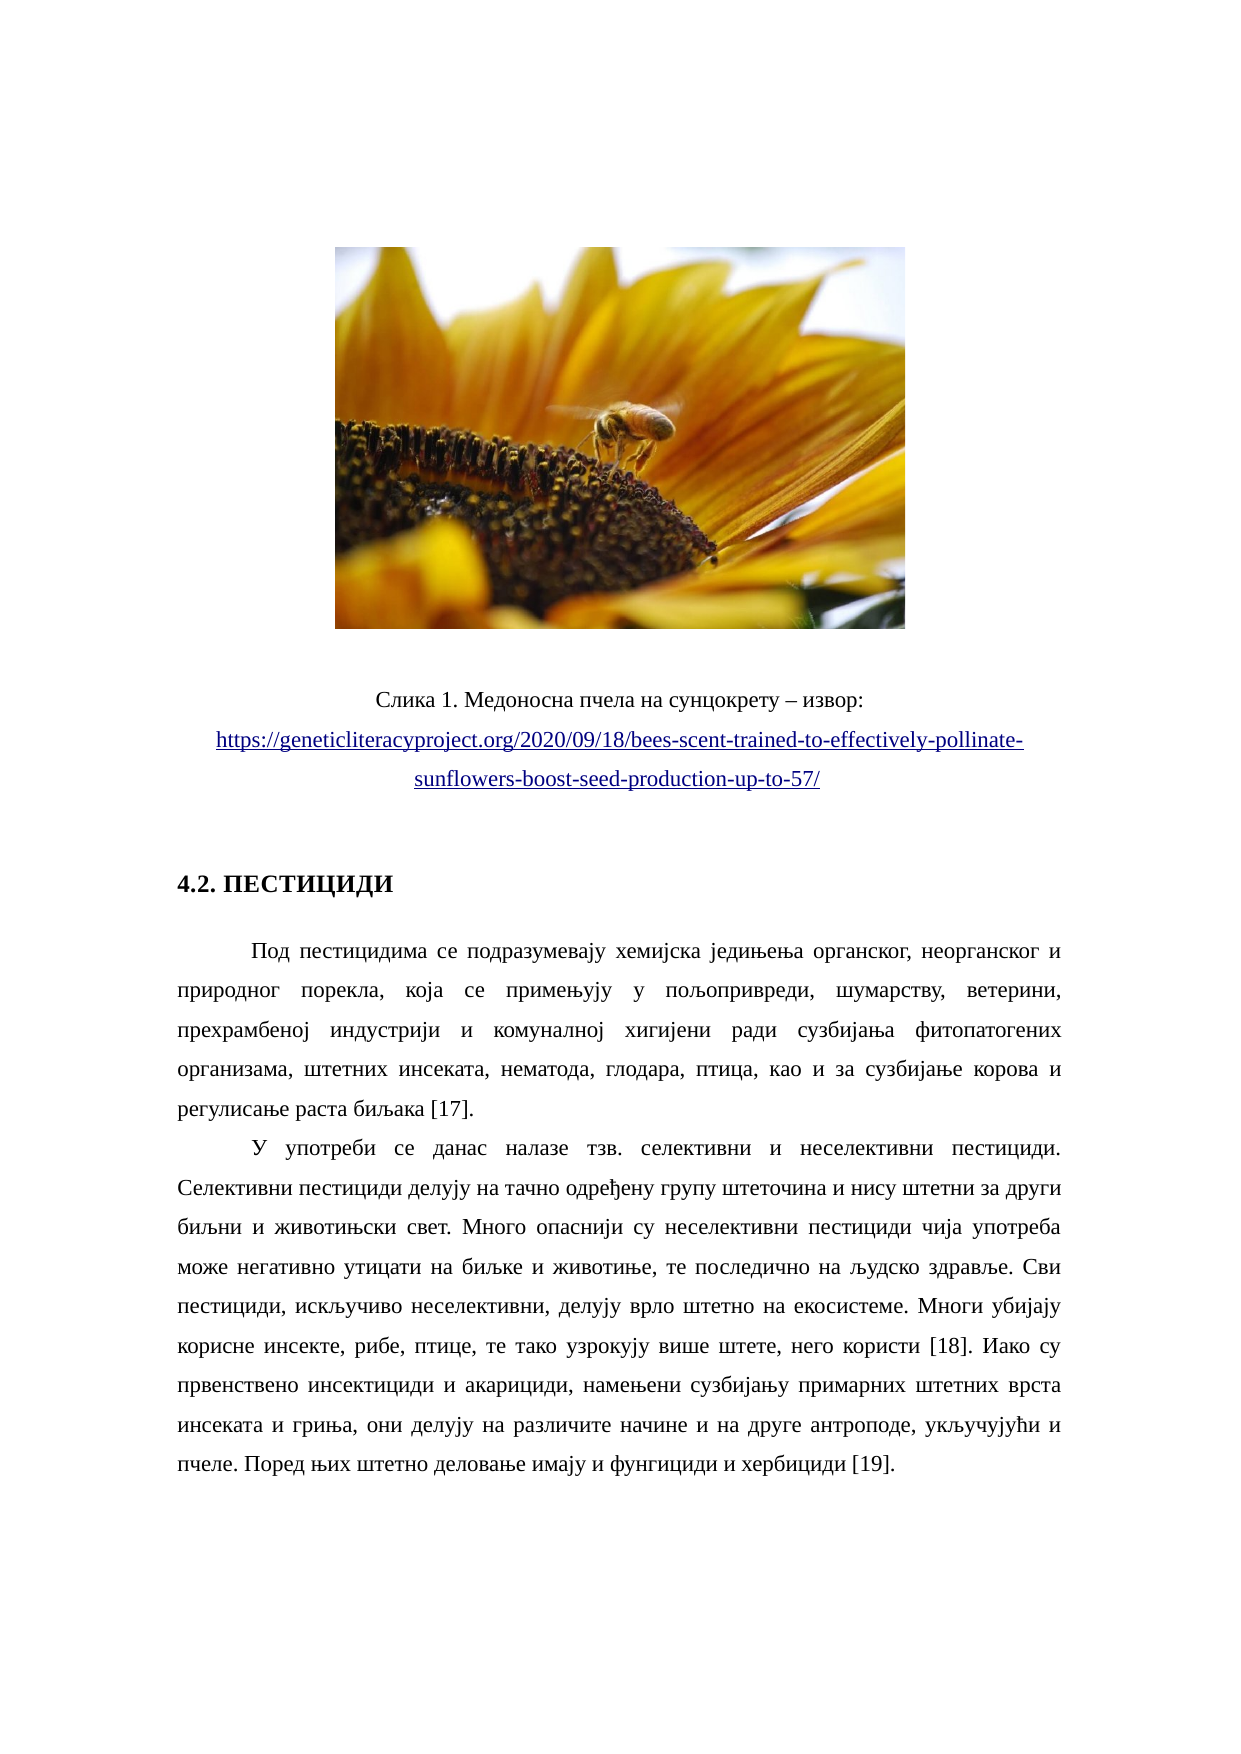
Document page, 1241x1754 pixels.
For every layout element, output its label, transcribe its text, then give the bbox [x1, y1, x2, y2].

text Под пестицидима се подразумевају хемијска једињења органског, неорганског и природног порекла, која се примењују у пољопривреди, шумарству, ветерини, прехрамбеној индустрији и комуналној хигијени ради сузбијања фитопатогених организама, штетних инсеката, нематода, глодара, птица, као и за сузбијање корова и регулисање раста биљака [17]. [177, 937, 1063, 1121]
subtitle 4.2. ПЕСТИЦИДИ [177, 869, 1063, 897]
text У употреби се данас налазе тзв. селективни и неселективни пестициди. Селективни пестициди делују на тачно одређену групу штеточина и нису штетни за други биљни и животињски свет. Много опаснији су неселективни пестициди чија употреба може негативно утицати на биљке и животиње, те последично на људско здравље. Сви пестициди, искључиво неселективни, делују врло штетно на екосистеме. Многи убијају корисне инсекте, рибе, птице, те тако узрокују више штете, него користи [18]. Иако су првенствено инсектициди и акарициди, намењени сузбијању примарних штетних врста инсеката и гриња, они делују на различите начине и на друге антроподе, укључујући и пчеле. Поред њих штетно деловање имају и фунгициди и хербициди [19]. [177, 1134, 1063, 1476]
text Слика 1. Медоносна пчела на сунцокрету – извор: https://geneticliteracyproject.org/2020/09/18/bees-scent-trained-to-effectively-pollinate-sunflowers-boost-seed-production-up-to-57/ [177, 686, 1063, 792]
